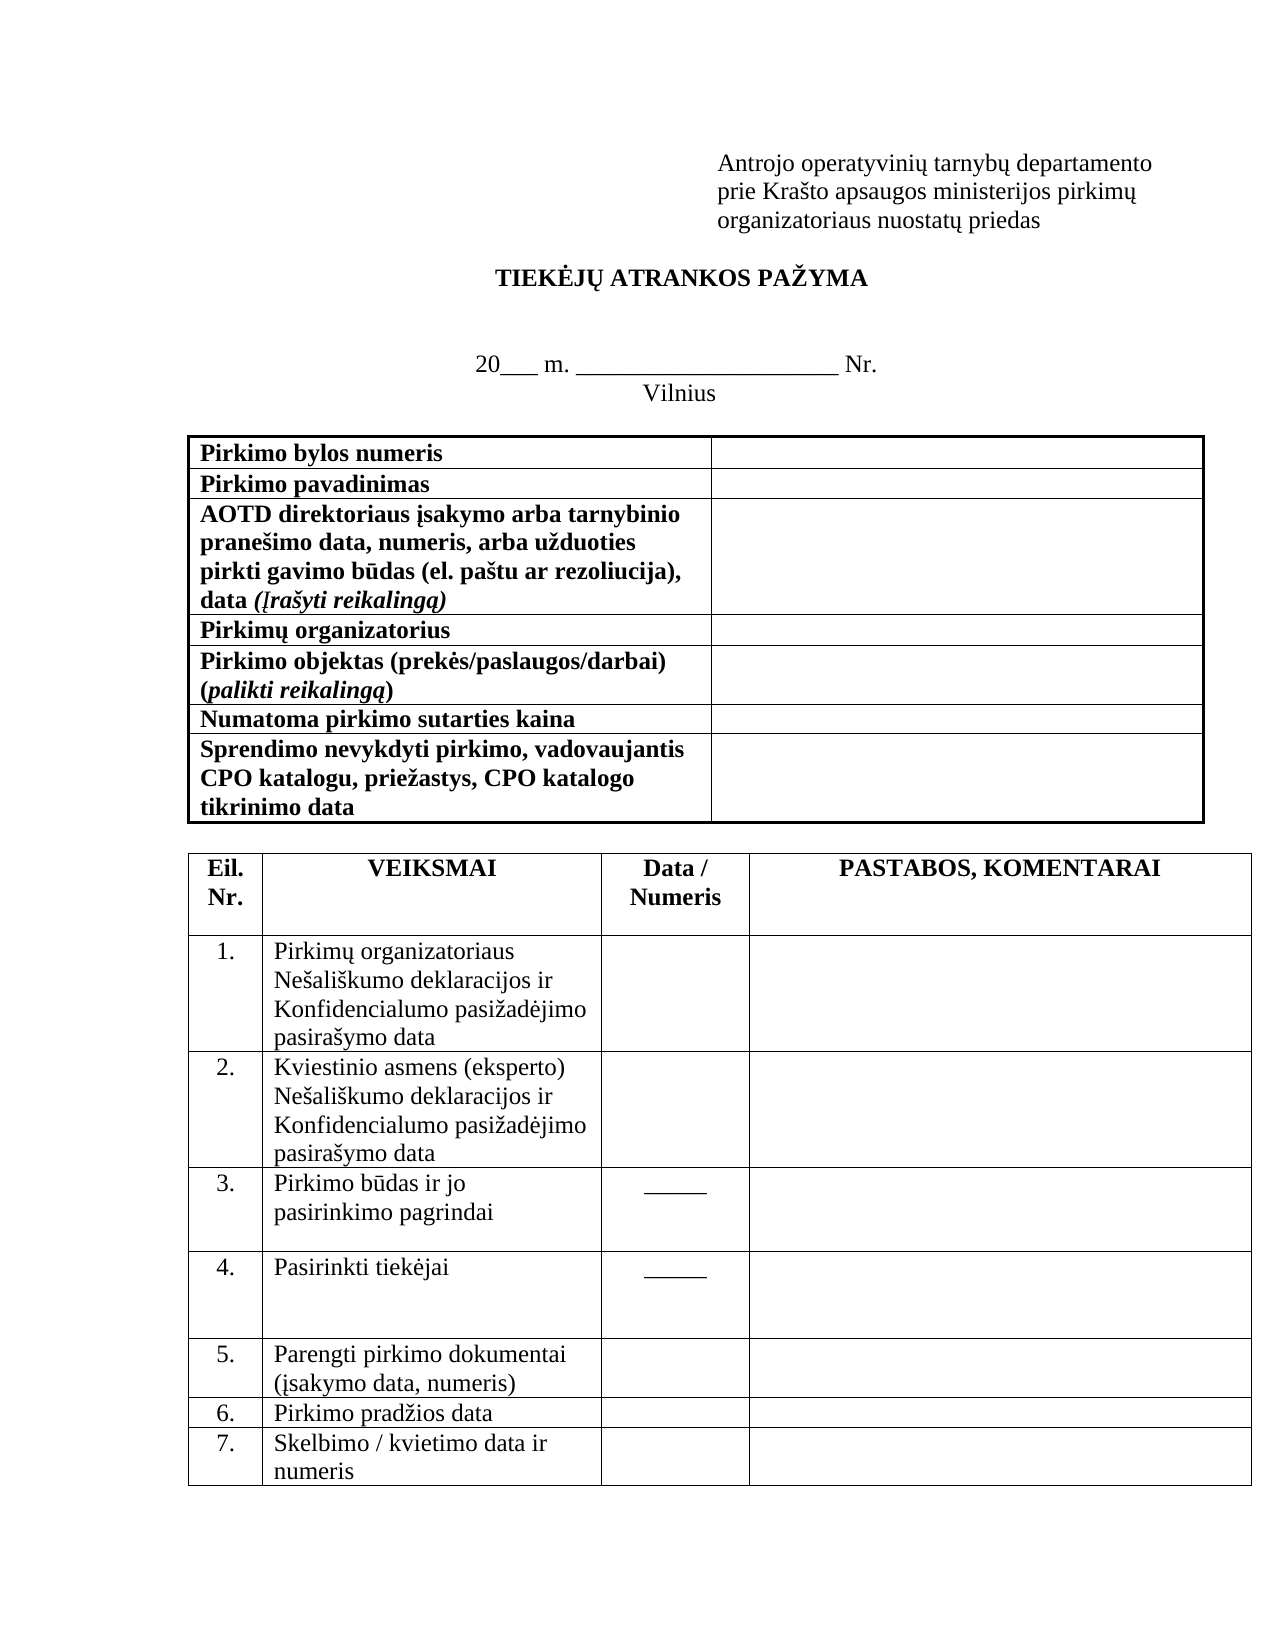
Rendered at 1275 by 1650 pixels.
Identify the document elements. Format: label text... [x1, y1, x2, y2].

table_header Eil. Nr. [189, 854, 262, 935]
table_cell 6. [189, 1398, 262, 1427]
table_cell [712, 734, 1202, 821]
table_cell [750, 1052, 1251, 1167]
table_cell [602, 1398, 749, 1427]
text organizatoriaus nuostatų priedas [717, 205, 1181, 234]
table_cell Pasirinkti tiekėjai [263, 1252, 601, 1338]
table_cell 5. [189, 1339, 262, 1397]
table_header [712, 438, 1202, 468]
table_cell Numatoma pirkimo sutarties kaina [190, 705, 711, 733]
table_cell [750, 1168, 1251, 1251]
table_cell Pirkimo objektas (prekės/paslaugos/darbai) (palikti reikalingą) [190, 646, 711, 703]
text TIEKĖJŲ ATRANKOS PAŽYMA [177, 263, 1186, 291]
table_cell [712, 469, 1202, 498]
table_header Data / Numeris [602, 854, 749, 935]
table_cell 4. [189, 1252, 262, 1338]
table_cell Kviestinio asmens (eksperto) Nešališkumo deklaracijos ir Konfidencialumo pasižadėjimo pasirašymo data [263, 1052, 601, 1167]
table_cell [712, 705, 1202, 733]
table_cell [712, 646, 1202, 703]
table_cell [750, 1428, 1251, 1485]
table_cell AOTD direktoriaus įsakymo arba tarnybinio pranešimo data, numeris, arba užduoties pirkti gavimo būdas (el. paštu ar rezoliucija), data (Įrašyti reikalingą) [190, 499, 711, 614]
table_cell Sprendimo nevykdyti pirkimo, vadovaujantis CPO katalogu, priežastys, CPO katalogo tikrinimo data [190, 734, 711, 821]
table_header PASTABOS, KOMENTARAI [750, 854, 1251, 935]
table_cell Pirkimo būdas ir jo pasirinkimo pagrindai [263, 1168, 601, 1251]
table_cell [750, 1398, 1251, 1427]
table_cell [602, 936, 749, 1051]
table_header VEIKSMAI [263, 854, 601, 935]
table_cell Pirkimų organizatorius [190, 615, 711, 645]
table_cell [750, 1339, 1251, 1397]
table_cell [750, 1252, 1251, 1338]
text prie Krašto apsaugos ministerijos pirkimų [717, 176, 1181, 205]
table_cell [712, 615, 1202, 645]
table_cell 1. [189, 936, 262, 1051]
table_cell [602, 1428, 749, 1485]
text Vilnius [177, 378, 1181, 406]
table_cell Skelbimo / kvietimo data ir numeris [263, 1428, 601, 1485]
text Antrojo operatyvinių tarnybų departamento [717, 148, 1181, 176]
table_cell Parengti pirkimo dokumentai (įsakymo data, numeris) [263, 1339, 601, 1397]
table_cell Pirkimų organizatoriaus Nešališkumo deklaracijos ir Konfidencialumo pasižadėjimo pasirašymo data [263, 936, 601, 1051]
table_cell 3. [189, 1168, 262, 1251]
table_cell _____ [602, 1252, 749, 1338]
text 20___ m. _____________________ Nr. [177, 349, 1181, 378]
table_cell Pirkimo pradžios data [263, 1398, 601, 1427]
table_cell [712, 499, 1202, 614]
table_cell [602, 1052, 749, 1167]
table_header Pirkimo bylos numeris [190, 438, 711, 468]
table_cell [750, 936, 1251, 1051]
table_cell 7. [189, 1428, 262, 1485]
table_cell 2. [189, 1052, 262, 1167]
table_cell Pirkimo pavadinimas [190, 469, 711, 498]
table_cell [602, 1339, 749, 1397]
table_cell _____ [602, 1168, 749, 1251]
